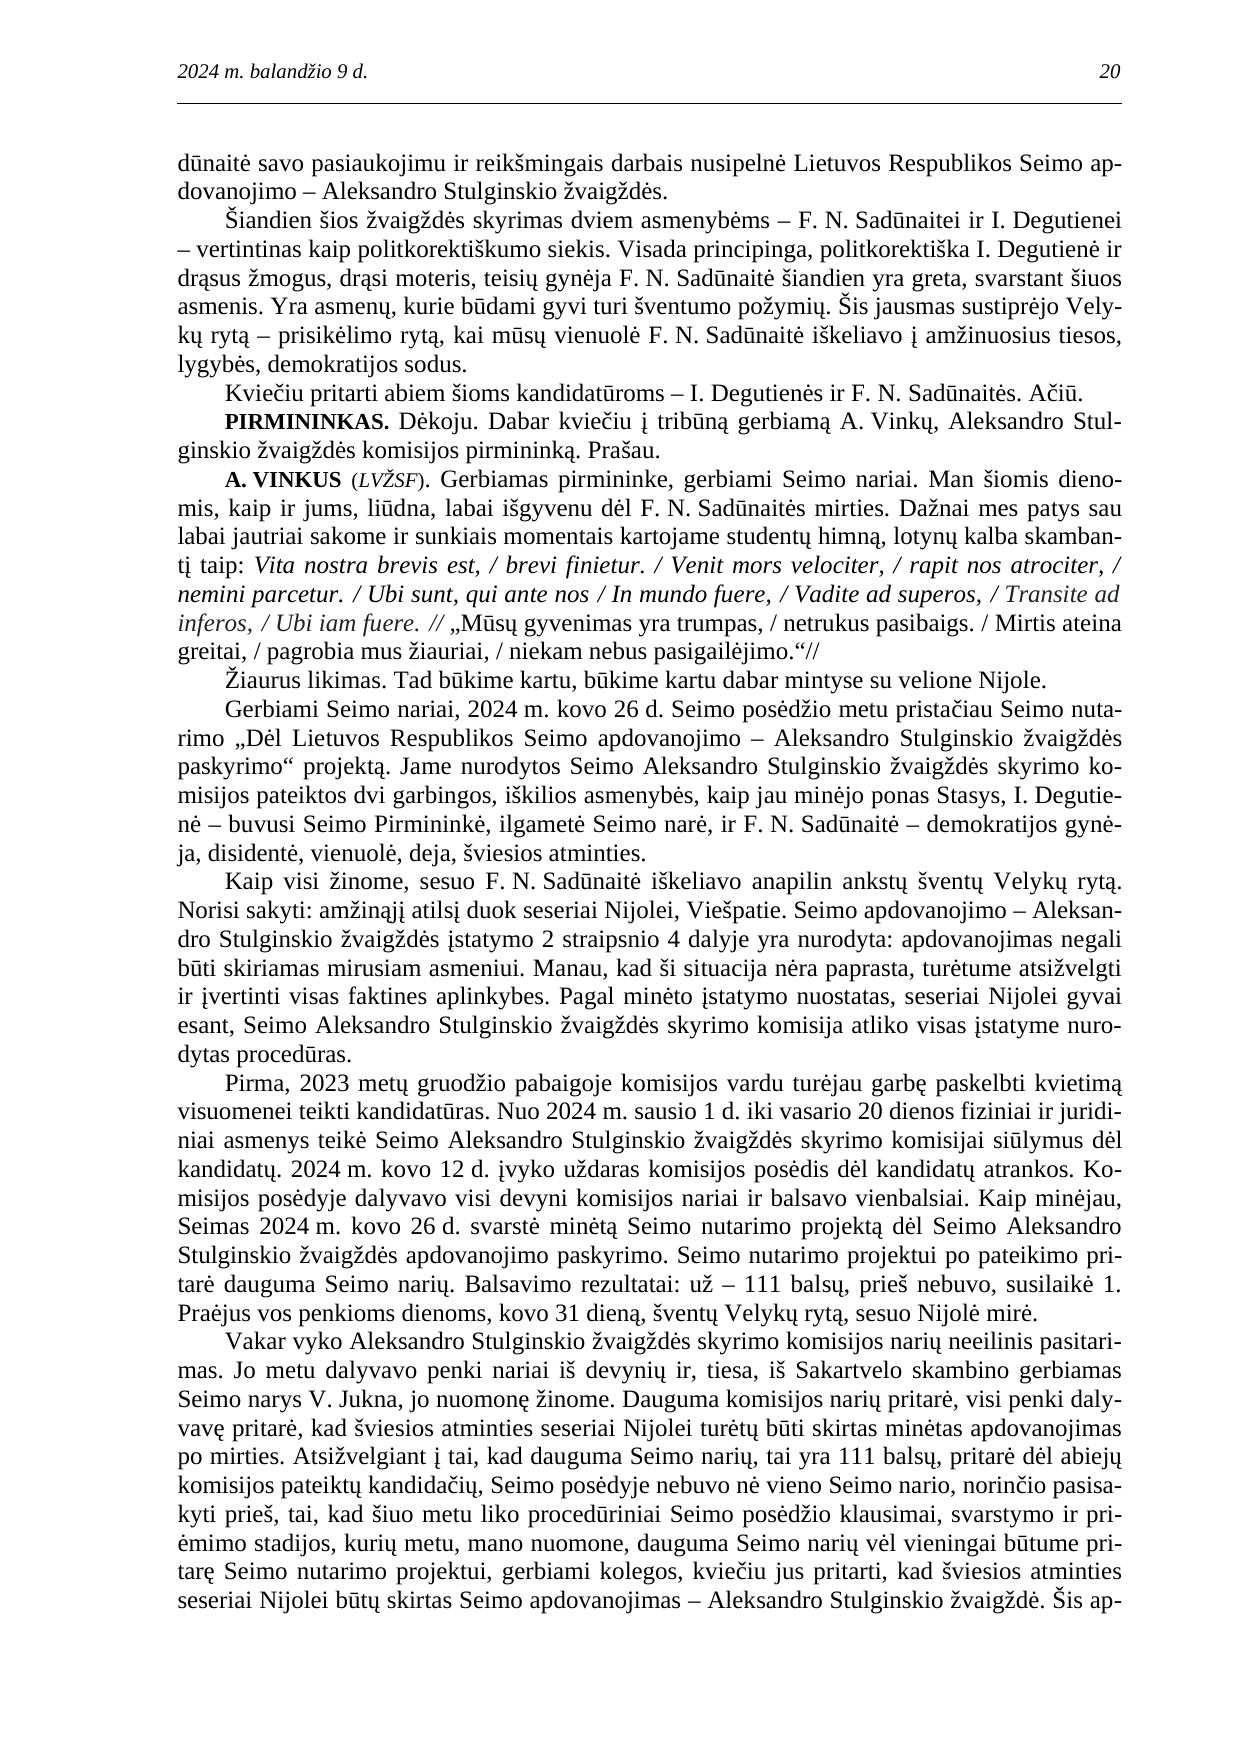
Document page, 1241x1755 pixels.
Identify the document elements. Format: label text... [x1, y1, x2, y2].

text Šian­dien šios žvaigž­dės sky­ri­mas dviem as­me­ny­bėms – F. N. Sa­dū­nai­tei ir I. De­gu­tie­nei – ver­tin­ti­nas kaip po­lit­ko­rek­tiš­ku­mo sie­kis. Vi­sa­da prin­ci­pin­ga, po­lit­ko­rek­tiš­ka I. De­gu­tie­nė ir drą­sus žmo­gus, drą­si mo­te­ris, tei­sių gy­nė­ja F. N. Sa­dū­nai­tė šian­dien yra gre­ta, svars­tant šiuos as­me­nis. Yra as­me­nų, ku­rie bū­da­mi gy­vi tu­ri šven­tu­mo po­žy­mių. Šis jaus­mas su­stip­rė­jo Ve­ly­kų ry­tą – pri­si­kė­li­mo ry­tą, kai mū­sų vie­nuo­lė F. N. Sa­dū­nai­tė iš­ke­lia­vo į am­ži­nuo­sius tie­sos, ly­gy­bės, de­mo­kra­tijos so­dus. [177, 205, 1122, 378]
text Kaip vi­si ži­no­me, se­suo F. N. Sa­dū­nai­tė iš­ke­lia­vo ana­pi­lin anks­tų šven­tų Ve­ly­kų ry­tą. No­ri­si sa­ky­ti: am­ži­ną­jį atil­sį duok se­se­riai Ni­jo­lei, Vieš­pa­tie. Sei­mo ap­do­va­no­ji­mo – Alek­san­dro Stul­gins­kio žvaigž­dės įsta­ty­mo 2 straips­nio 4 da­ly­je yra nu­ro­dy­ta: ap­do­va­no­ji­mas ne­ga­li bū­ti ski­ria­mas mi­ru­siam as­me­niui. Ma­nau, kad ši si­tu­a­ci­ja nė­ra pa­pras­ta, tu­rė­tu­me at­si­žvelg­ti ir įver­tin­ti vi­sas fak­ti­nes ap­lin­ky­bes. Pa­gal mi­nė­to įsta­ty­mo nuo­sta­tas, se­se­riai Ni­jo­lei gy­vai esant, Sei­mo Alek­san­dro Stul­gins­kio žvaigž­dės sky­ri­mo ko­mi­si­ja at­li­ko vi­sas įsta­ty­me nu­ro­dy­tas pro­ce­dū­ras. [177, 866, 1122, 1068]
text PIRMININKAS. Dė­ko­ju. Da­bar kvie­čiu į tri­bū­ną ger­bia­mą A. Vin­kų, Alek­san­dro Stul­gins­kio žvaigž­dės ko­mi­si­jos pir­mi­nin­ką. Pra­šau. [177, 406, 1122, 464]
text A. VINKUS (LVŽSF). Ger­bia­mas pir­mi­nin­ke, ger­bia­mi Sei­mo na­riai. Man šio­mis die­no­mis, kaip ir jums, liūd­na, la­bai iš­gy­ve­nu dėl F. N. Sa­dū­nai­tės mir­ties. Daž­nai mes pa­tys sau la­bai jaut­riai sa­ko­me ir sun­kiais mo­men­tais kar­to­ja­me stu­den­tų him­ną, lo­ty­nų kal­ba skam­ban­tį taip: Vi­ta nost­ra bre­vis est, / bre­vi fi­nie­tur. / Ve­nit mors ve­lo­ci­ter, / ra­pit nos at­ro­ci­ter, / ne­mi­ni par­ce­tur. / Ubi sunt, qui an­te nos / In mun­do fu­e­re, / Va­di­te ad su­pe­ros, / Tran­si­te ad in­fe­ros, / Ubi iam fu­e­re. // „Mū­sų gy­ve­ni­mas yra trum­pas, / ne­tru­kus pa­si­baigs. / Mir­tis at­ei­na grei­tai, / pa­gro­bia mus žiau­riai, / nie­kam ne­bus pa­si­gai­lė­ji­mo.“// [177, 464, 1122, 665]
text Pir­ma, 2023 me­tų gruo­džio pa­bai­go­je ko­mi­si­jos var­du tu­rė­jau gar­bę pa­skelb­ti kvie­ti­mą vi­suo­me­nei teik­ti kan­di­da­tū­ras. Nuo 2024 m. sau­sio 1 d. iki va­sa­rio 20 die­nos fi­zi­niai ir ju­ri­di­niai as­me­nys tei­kė Sei­mo Alek­san­dro Stul­gins­kio žvaigž­dės sky­ri­mo ko­mi­si­jai siū­ly­mus dėl kan­di­da­tų. 2024 m. ko­vo 12 d. įvy­ko už­da­ras ko­mi­si­jos po­sė­dis dėl kan­di­da­tų at­ran­kos. Ko­mi­si­jos po­sė­dy­je da­ly­va­vo vi­si de­vy­ni ko­mi­si­jos na­riai ir bal­sa­vo vien­bal­siai. Kaip mi­nė­jau, Sei­mas 2024 m. ko­vo 26 d. svars­tė mi­nė­tą Sei­mo nu­ta­ri­mo pro­jek­tą dėl Sei­mo Alek­san­dro Stul­gins­kio žvaigž­dės ap­do­va­no­ji­mo pa­sky­ri­mo. Sei­mo nu­ta­ri­mo pro­jek­tui po pa­tei­ki­mo pri­ta­rė dau­gu­ma Sei­mo na­rių. Bal­sa­vi­mo re­zul­ta­tai: už – 111 bal­sų, prieš ne­bu­vo, su­si­lai­kė 1. Pra­ėjus vos pen­kioms die­noms, ko­vo 31 die­ną, šven­tų Ve­ly­kų ry­tą, se­suo Ni­jo­lė mi­rė. [177, 1068, 1122, 1326]
text Žiau­rus li­ki­mas. Tad bū­ki­me kar­tu, bū­ki­me kar­tu da­bar min­ty­se su ve­lio­ne Ni­jo­le. [177, 665, 1122, 694]
text Ger­bia­mi Sei­mo na­riai, 2024 m. ko­vo 26 d. Sei­mo po­sė­džio me­tu pri­sta­čiau Sei­mo nu­ta­ri­mo „Dėl Lie­tu­vos Res­pub­li­kos Sei­mo ap­do­va­no­ji­mo – Alek­san­dro Stul­gins­kio žvaigž­dės pa­sky­ri­mo“ pro­jek­tą. Ja­me nu­ro­dy­tos Sei­mo Alek­san­dro Stul­gins­kio žvaigž­dės sky­ri­mo ko­mi­si­jos pa­teik­tos dvi gar­bin­gos, iš­ki­lios as­me­ny­bės, kaip jau mi­nė­jo po­nas Sta­sys, I. De­gu­tie­nė – bu­vu­si Sei­mo Pir­mi­nin­kė, il­ga­me­tė Sei­mo na­rė, ir F. N. Sa­dū­nai­tė – de­mo­kra­tijos gy­nė­ja, di­si­den­tė, vie­nuo­lė, de­ja, švie­sios at­min­ties. [177, 694, 1122, 866]
text Kvie­čiu pri­tar­ti abiem šioms kan­di­da­tū­roms – I. De­gu­tie­nės ir F. N. Sa­dū­nai­tės. Ačiū. [177, 378, 1122, 406]
text Va­kar vy­ko Alek­san­dro Stul­gins­kio žvaigž­dės sky­ri­mo ko­mi­si­jos na­rių ne­ei­li­nis pa­si­ta­ri­mas. Jo me­tu da­ly­va­vo pen­ki na­riai iš de­vy­nių ir, tie­sa, iš Sa­kart­ve­lo skam­bi­no ger­bia­mas Sei­mo na­rys V. Juk­na, jo nuo­mo­nę ži­no­me. Dau­gu­ma ko­mi­si­jos na­rių pri­ta­rė, vi­si pen­ki da­ly­va­vę pri­ta­rė, kad švie­sios at­min­ties se­se­riai Ni­jo­lei tu­rė­tų bū­ti skir­tas mi­nė­tas ap­do­va­no­ji­mas po mir­ties. At­si­žvel­giant į tai, kad dau­gu­ma Sei­mo na­rių, tai yra 111 bal­sų, pri­ta­rė dėl abie­jų ko­mi­si­jos pa­teik­tų kan­di­da­čių, Sei­mo po­sė­dy­je ne­bu­vo nė vie­no Sei­mo na­rio, no­rin­čio pa­si­sa­ky­ti prieš, tai, kad šiuo me­tu li­ko pro­ce­dū­ri­niai Sei­mo po­sė­džio klau­si­mai, svars­ty­mo ir pri­ėmi­mo sta­di­jos, ku­rių me­tu, ma­no nuo­mo­ne, dau­gu­ma Sei­mo na­rių vėl vie­nin­gai bū­tu­me pri­ta­rę Sei­mo nu­ta­ri­mo pro­jek­tui, ger­bia­mi ko­le­gos, kvie­čiu jus pri­tar­ti, kad švie­sios at­min­ties se­se­riai Ni­jo­lei bū­tų skir­tas Sei­mo ap­do­va­no­ji­mas – Alek­san­dro Stul­gins­kio žvaigž­dė. Šis ap­ [177, 1326, 1122, 1614]
text dū­nai­tė sa­vo pa­si­au­ko­ji­mu ir reikš­min­gais dar­bais nu­si­pel­nė Lie­tu­vos Res­pub­li­kos Sei­mo ap­do­va­no­ji­mo – Alek­san­dro Stul­gins­kio žvaigž­dės. [177, 148, 1122, 205]
